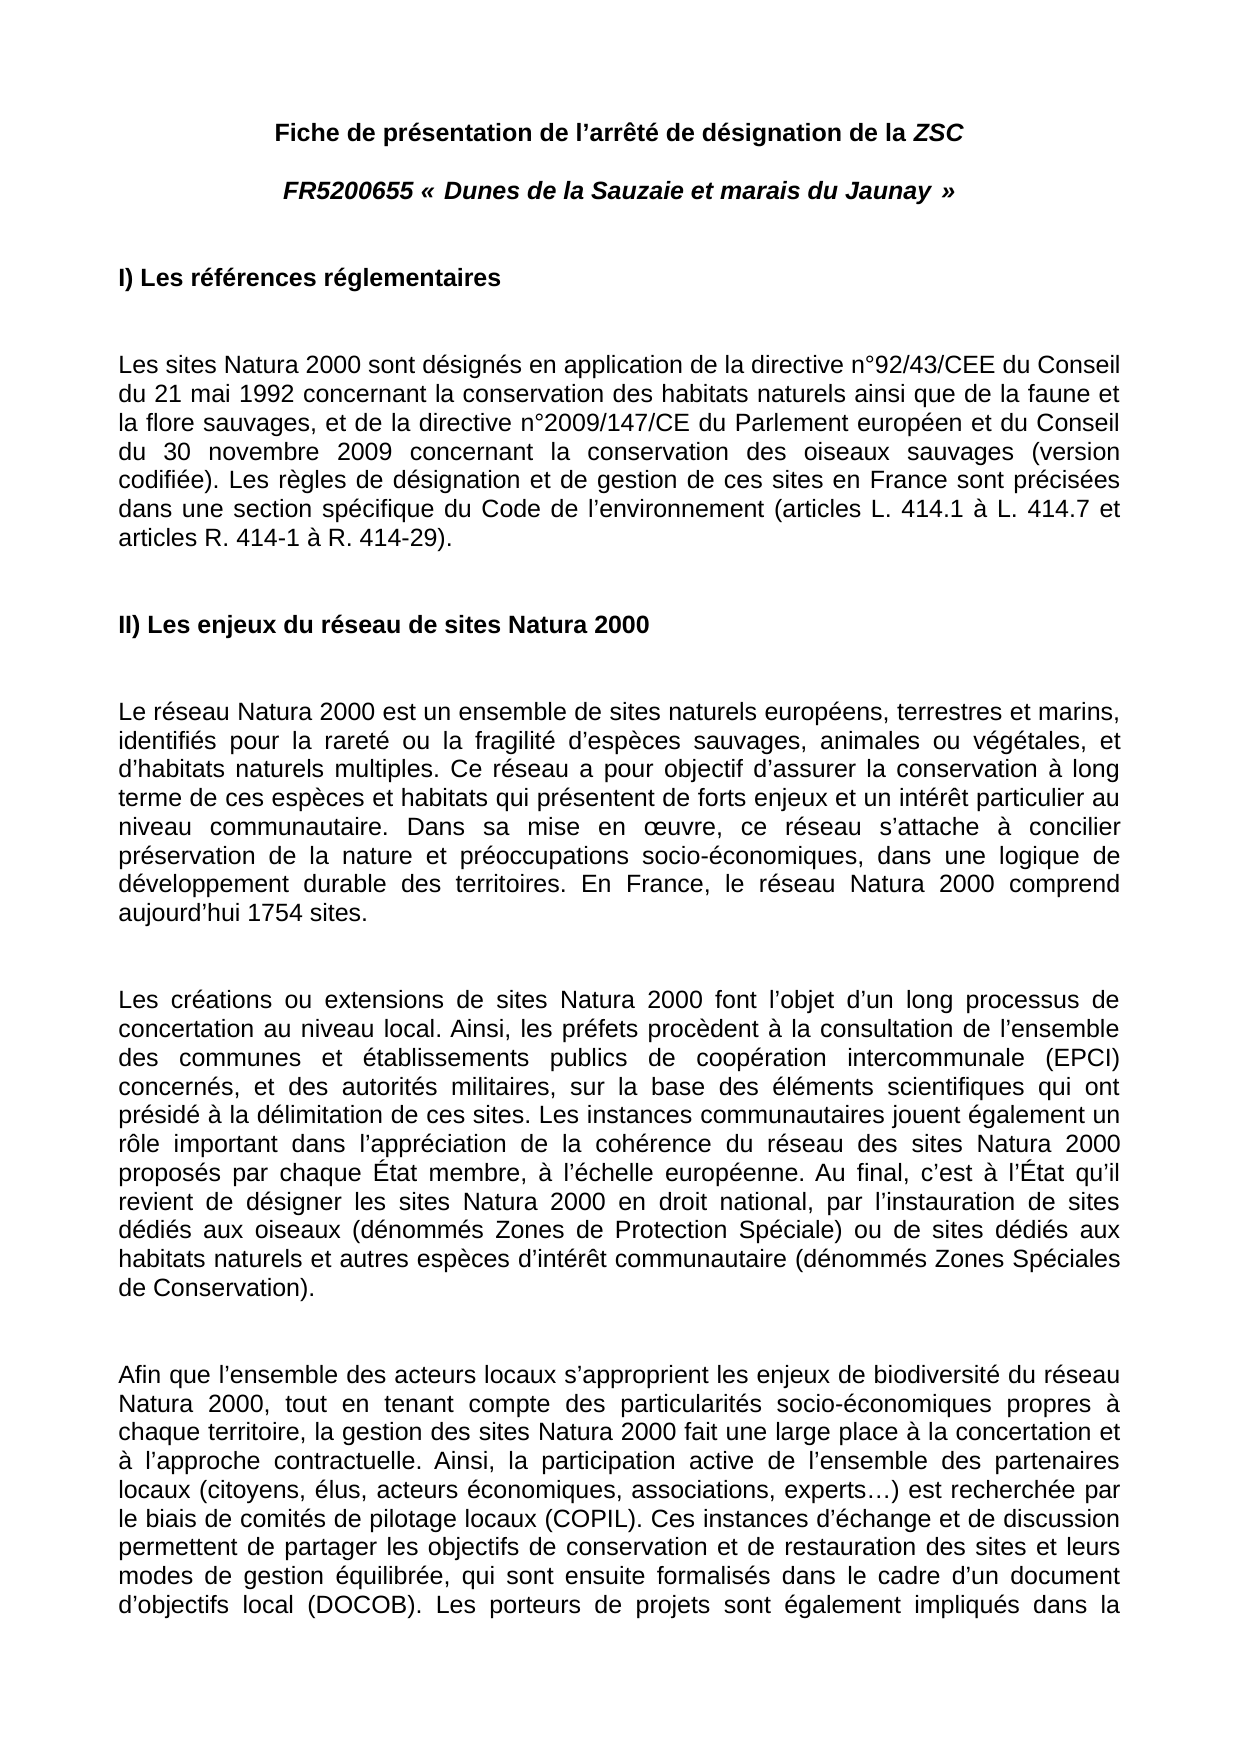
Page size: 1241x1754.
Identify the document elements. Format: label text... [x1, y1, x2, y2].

text Le réseau Natura 2000 est un ensemble de sites naturels européens, terrestres et marins, identifiés pour la rareté ou la fragilité d’espèces sauvages, animales ou végétales, et d’habitats naturels multiples. Ce réseau a pour objectif d’assurer la conservation à long terme de ces espèces et habitats qui présentent de forts enjeux et un intérêt particulier au niveau communautaire. Dans sa mise en œuvre, ce réseau s’attache à concilier préservation de la nature et préoccupations socio-économiques, dans une logique de développement durable des territoires. En France, le réseau Natura 2000 comprend aujourd’hui 1754 sites. [118, 697, 1122, 927]
text FR5200655 « Dunes de la Sauzaie et marais du Jaunay » [118, 176, 1122, 205]
text Fiche de présentation de l’arrêté de désignation de la ZSC [118, 118, 1122, 147]
text Afin que l’ensemble des acteurs locaux s’approprient les enjeux de biodiversité du réseau Natura 2000, tout en tenant compte des particularités socio-économiques propres à chaque territoire, la gestion des sites Natura 2000 fait une large place à la concertation et à l’approche contractuelle. Ainsi, la participation active de l’ensemble des partenaires locaux (citoyens, élus, acteurs économiques, associations, experts…) est recherchée par le biais de comités de pilotage locaux (COPIL). Ces instances d’échange et de discussion permettent de partager les objectifs de conservation et de restauration des sites et leurs modes de gestion équilibrée, qui sont ensuite formalisés dans le cadre d’un document d’objectifs local (DOCOB). Les porteurs de projets sont également impliqués dans la [118, 1360, 1122, 1618]
text Les créations ou extensions de sites Natura 2000 font l’objet d’un long processus de concertation au niveau local. Ainsi, les préfets procèdent à la consultation de l’ensemble des communes et établissements publics de coopération intercommunale (EPCI) concernés, et des autorités militaires, sur la base des éléments scientifiques qui ont présidé à la délimitation de ces sites. Les instances communautaires jouent également un rôle important dans l’appréciation de la cohérence du réseau des sites Natura 2000 proposés par chaque État membre, à l’échelle européenne. Au final, c’est à l’État qu’il revient de désigner les sites Natura 2000 en droit national, par l’instauration de sites dédiés aux oiseaux (dénommés Zones de Protection Spéciale) ou de sites dédiés aux habitats naturels et autres espèces d’intérêt communautaire (dénommés Zones Spéciales de Conservation). [118, 985, 1122, 1301]
text II) Les enjeux du réseau de sites Natura 2000 [118, 610, 1122, 638]
text Les sites Natura 2000 sont désignés en application de la directive n°92/43/CEE du Conseil du 21 mai 1992 concernant la conservation des habitats naturels ainsi que de la faune et la flore sauvages, et de la directive n°2009/147/CE du Parlement européen et du Conseil du 30 novembre 2009 concernant la conservation des oiseaux sauvages (version codifiée). Les règles de désignation et de gestion de ces sites en France sont précisées dans une section spécifique du Code de l’environnement (articles L. 414.1 à L. 414.7 et articles R. 414-1 à R. 414-29). [118, 350, 1122, 551]
text I) Les références réglementaires [118, 263, 1122, 292]
